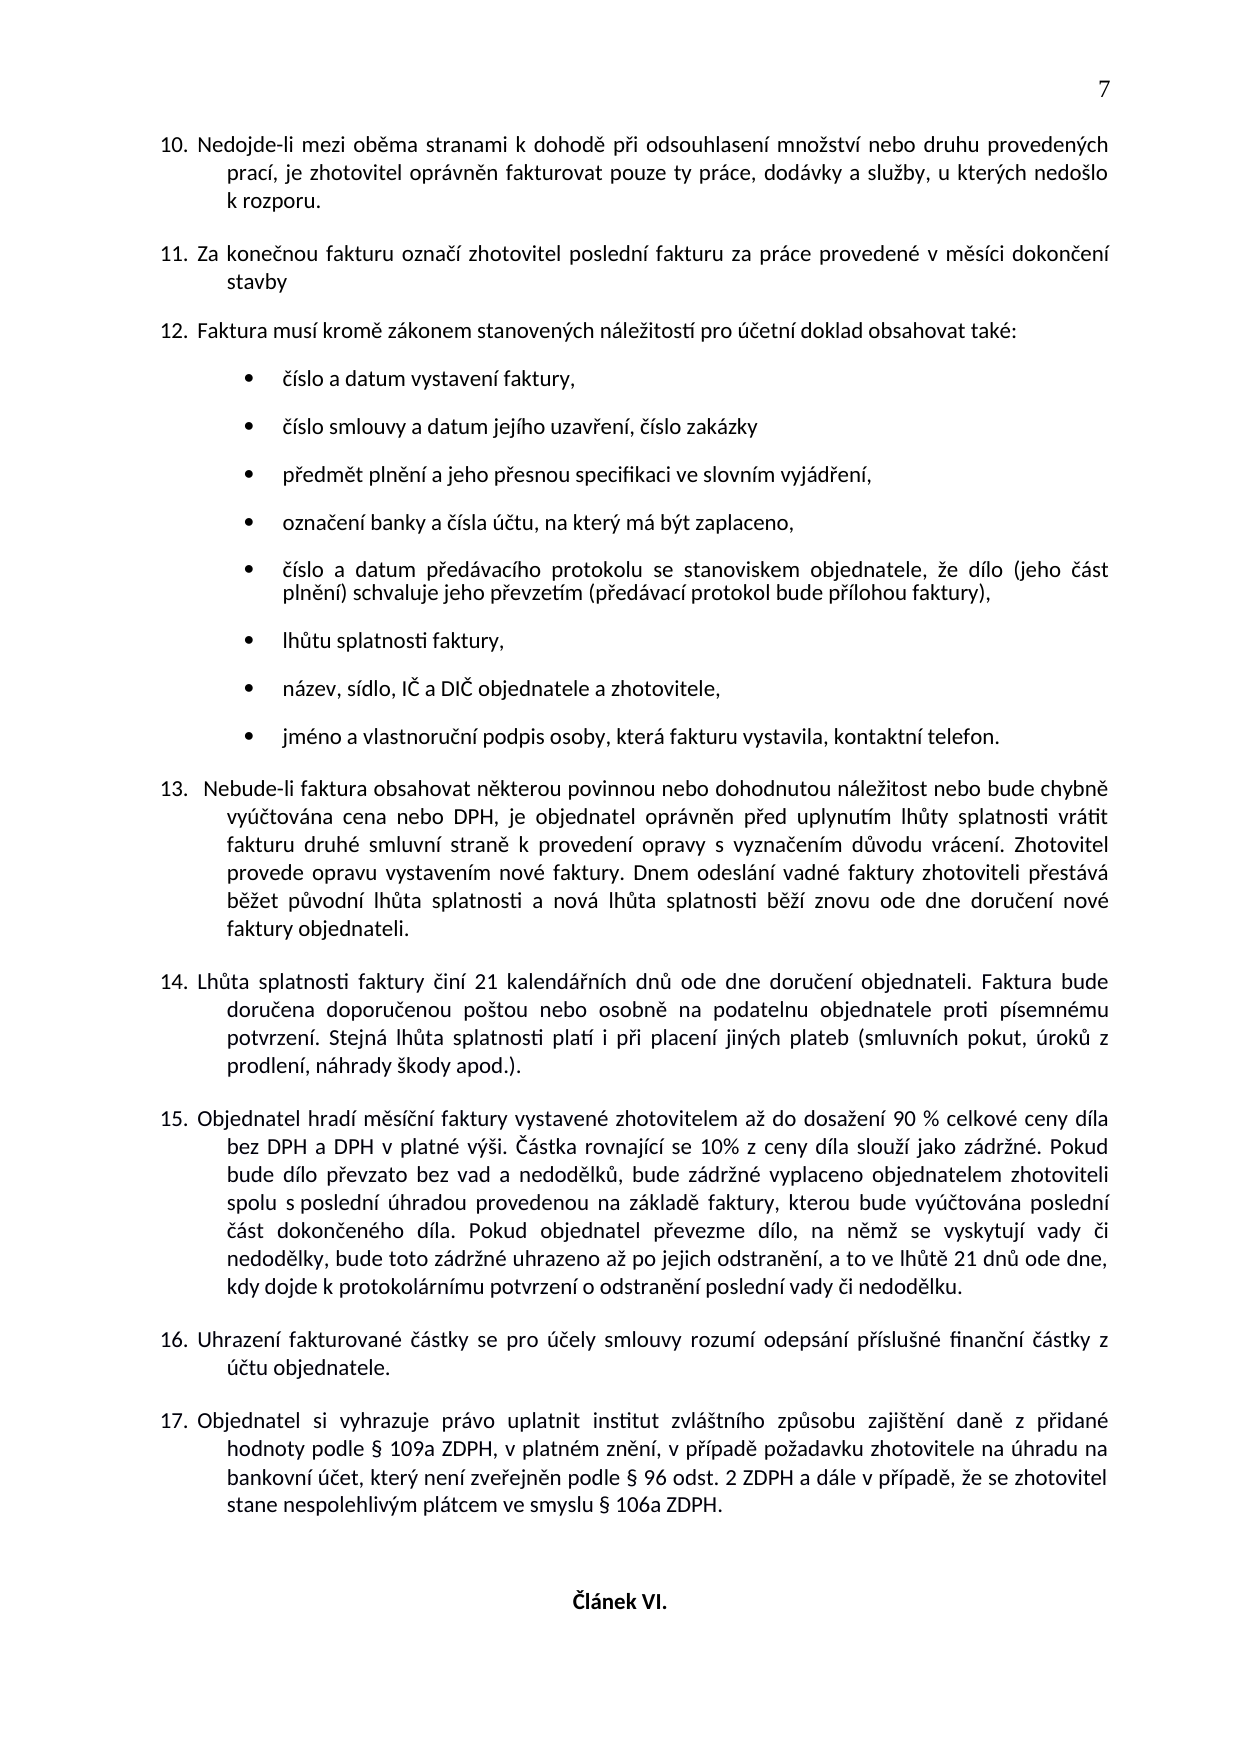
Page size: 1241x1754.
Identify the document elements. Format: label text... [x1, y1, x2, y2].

list číslo smlouvy a datum jejího uzavření, číslo zakázky [245, 416, 1110, 439]
list Faktura musí kromě zákonem stanovených náležitostí pro účetní doklad obsahovat také: [159, 320, 1110, 343]
list Nedojde-li mezi oběma stranami k dohodě při odsouhlasení množství nebo druhu provedených prací, je zhotovitel oprávněn fakturovat pouze ty práce, dodávky a služby, u kterých nedošlo k rozporu. [159, 130, 1110, 214]
list Objednatel si vyhrazuje právo uplatnit institut zvláštního způsobu zajištění daně z přidané hodnoty podle § 109a ZDPH, v platném znění, v případě požadavku zhotovitele na úhradu na bankovní účet, který není zveřejněn podle § 96 odst. 2 ZDPH a dále v případě, že se zhotovitel stane nespolehlivým plátcem ve smyslu § 106a ZDPH. [159, 1407, 1110, 1519]
list Uhrazení fakturované částky se pro účely smlouvy rozumí odepsání příslušné finanční částky z účtu objednatele. [159, 1326, 1110, 1382]
list Lhůta splatnosti faktury činí 21 kalendářních dnů ode dne doručení objednateli. Faktura bude doručena doporučenou poštou nebo osobně na podatelnu objednatele proti písemnému potvrzení. Stejná lhůta splatnosti platí i při placení jiných plateb (smluvních pokut, úroků z prodlení, náhrady škody apod.). [159, 967, 1110, 1079]
list lhůtu splatnosti faktury, [245, 630, 1110, 653]
list předmět plnění a jeho přesnou specifikaci ve slovním vyjádření, [245, 464, 1110, 487]
list Nebude-li faktura obsahovat některou povinnou nebo dohodnutou náležitost nebo bude chybně vyúčtována cena nebo DPH, je objednatel oprávněn před uplynutím lhůty splatnosti vrátit fakturu druhé smluvní straně k provedení opravy s vyznačením důvodu vrácení. Zhotovitel provede opravu vystavením nové faktury. Dnem odeslání vadné faktury zhotoviteli přestává běžet původní lhůta splatnosti a nová lhůta splatnosti běží znovu ode dne doručení nové faktury objednateli. [159, 774, 1110, 942]
list název, sídlo, IČ a DIČ objednatele a zhotovitele, [245, 678, 1110, 701]
list číslo a datum vystavení faktury, [245, 368, 1110, 391]
list jméno a vlastnoruční podpis osoby, která fakturu vystavila, kontaktní telefon. [245, 726, 1110, 749]
list Za konečnou fakturu označí zhotovitel poslední fakturu za práce provedené v měsíci dokončení stavby [159, 239, 1110, 295]
list označení banky a čísla účtu, na který má být zaplaceno, [245, 512, 1110, 534]
list Objednatel hradí měsíční faktury vystavené zhotovitelem až do dosažení 90 % celkové ceny díla bez DPH a DPH v platné výši. Částka rovnající se 10% z ceny díla slouží jako zádržné. Pokud bude dílo převzato bez vad a nedodělků, bude zádržné vyplaceno objednatelem zhotoviteli spolu s poslední úhradou provedenou na základě faktury, kterou bude vyúčtována poslední část dokončeného díla. Pokud objednatel převezme dílo, na němž se vyskytují vady či nedodělky, bude toto zádržné uhrazeno až po jejich odstranění, a to ve lhůtě 21 dnů ode dne, kdy dojde k protokolárnímu potvrzení o odstranění poslední vady či nedodělku. [159, 1104, 1110, 1301]
subtitle Článek VI. [130, 1587, 1110, 1615]
list číslo a datum předávacího protokolu se stanoviskem objednatele, že dílo (jeho část plnění) schvaluje jeho převzetím (předávací protokol bude přílohou faktury), [245, 559, 1110, 605]
